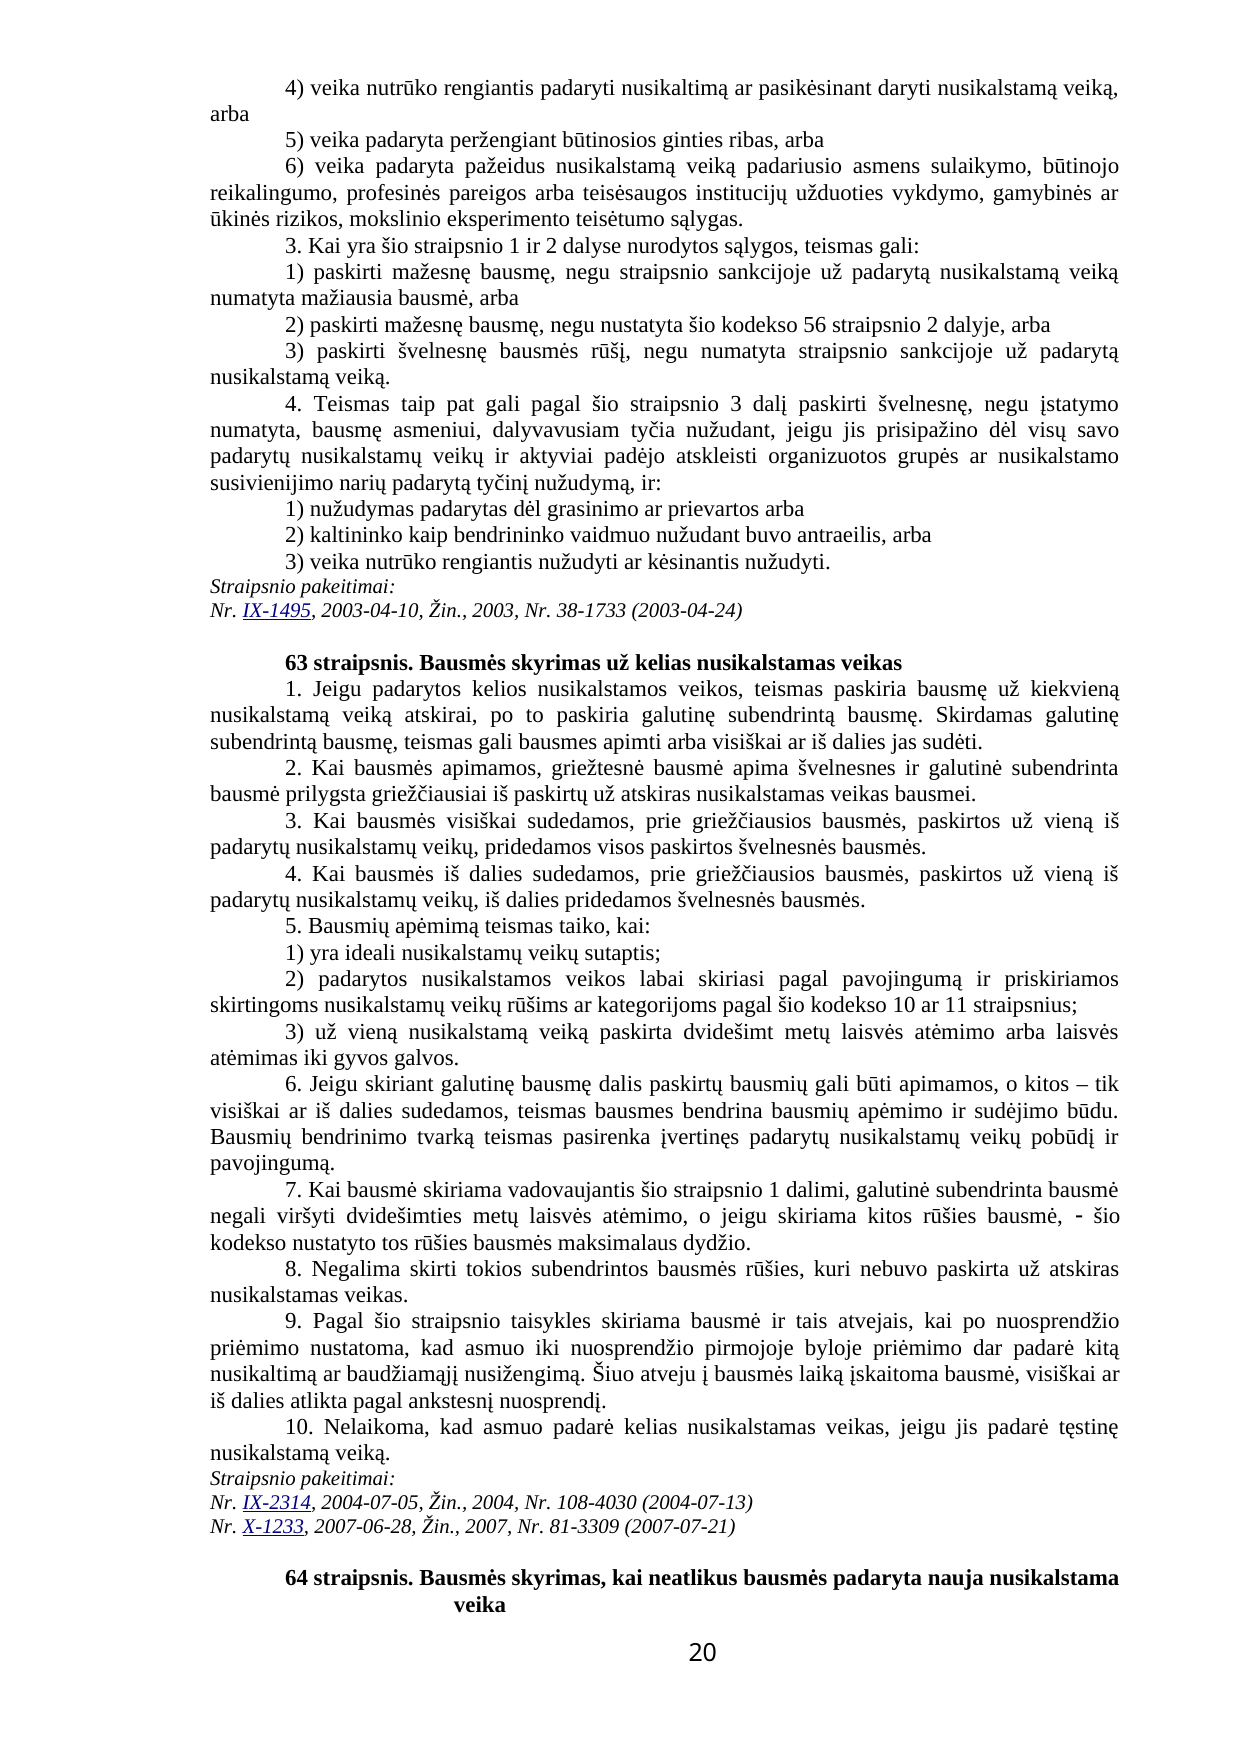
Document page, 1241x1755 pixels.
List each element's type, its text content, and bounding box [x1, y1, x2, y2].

text Nr. IX-1495, 2003-04-10, Žin., 2003, Nr. 38-1733 (2003-04-24) [210, 598, 1120, 622]
text 4. Teismas taip pat gali pagal šio straipsnio 3 dalį paskirti švelnesnę, negu įstatymo numatyta, bausmę asmeniui, dalyvavusiam tyčia nužudant, jeigu jis prisipažino dėl visų savo padarytų nusikalstamų veikų ir aktyviai padėjo atskleisti organizuotos grupės ar nusikalstamo susivienijimo narių padarytą tyčinį nužudymą, ir: [210, 390, 1120, 495]
text 1) paskirti mažesnę bausmę, negu straipsnio sankcijoje už padarytą nusikalstamą veiką numatyta mažiausia bausmė, arba [210, 258, 1120, 311]
text 4) veika nutrūko rengiantis padaryti nusikaltimą ar pasikėsinant daryti nusikalstamą veiką, arba [210, 73, 1120, 126]
text 4. Kai bausmės iš dalies sudedamos, prie griežčiausios bausmės, paskirtos už vieną iš padarytų nusikalstamų veikų, iš dalies pridedamos švelnesnės bausmės. [210, 859, 1120, 912]
text 2) padarytos nusikalstamos veikos labai skiriasi pagal pavojingumą ir priskiriamos skirtingoms nusikalstamų veikų rūšims ar kategorijoms pagal šio kodekso 10 ar 11 straipsnius; [210, 965, 1120, 1018]
text 8. Negalima skirti tokios subendrintos bausmės rūšies, kuri nebuvo paskirta už atskiras nusikalstamas veikas. [210, 1255, 1120, 1308]
text 2) paskirti mažesnę bausmę, negu nustatyta šio kodekso 56 straipsnio 2 dalyje, arba [210, 311, 1120, 337]
text 64 straipsnis. Bausmės skyrimas, kai neatlikus bausmės padaryta nauja nusikalstama veika [285, 1564, 1120, 1617]
text 3. Kai bausmės visiškai sudedamos, prie griežčiausios bausmės, paskirtos už vieną iš padarytų nusikalstamų veikų, pridedamos visos paskirtos švelnesnės bausmės. [210, 807, 1120, 859]
text 10. Nelaikoma, kad asmuo padarė kelias nusikalstamas veikas, jeigu jis padarė tęstinę nusikalstamą veiką. [210, 1413, 1120, 1466]
text 6. Jeigu skiriant galutinę bausmę dalis paskirtų bausmių gali būti apimamos, o kitos – tik visiškai ar iš dalies sudedamos, teismas bausmes bendrina bausmių apėmimo ir sudėjimo būdu. Bausmių bendrinimo tvarką teismas pasirenka įvertinęs padarytų nusikalstamų veikų pobūdį ir pavojingumą. [210, 1070, 1120, 1176]
text Nr. IX-2314, 2004-07-05, Žin., 2004, Nr. 108-4030 (2004-07-13) [210, 1490, 1120, 1514]
text 1) nužudymas padarytas dėl grasinimo ar prievartos arba [210, 495, 1120, 522]
text 63 straipsnis. Bausmės skyrimas už kelias nusikalstamas veikas [210, 649, 1120, 675]
text 5. Bausmių apėmimą teismas taiko, kai: [210, 912, 1120, 939]
text Straipsnio pakeitimai: [210, 574, 1120, 598]
text 1) yra ideali nusikalstamų veikų sutaptis; [210, 939, 1120, 965]
text Nr. X-1233, 2007-06-28, Žin., 2007, Nr. 81-3309 (2007-07-21) [210, 1514, 1120, 1538]
text 2) kaltininko kaip bendrininko vaidmuo nužudant buvo antraeilis, arba [210, 522, 1120, 548]
text 3. Kai yra šio straipsnio 1 ir 2 dalyse nurodytos sąlygos, teismas gali: [210, 232, 1120, 258]
text 3) paskirti švelnesnę bausmės rūšį, negu numatyta straipsnio sankcijoje už padarytą nusikalstamą veiką. [210, 337, 1120, 390]
text 9. Pagal šio straipsnio taisykles skiriama bausmė ir tais atvejais, kai po nuosprendžio priėmimo nustatoma, kad asmuo iki nuosprendžio pirmojoje byloje priėmimo dar padarė kitą nusikaltimą ar baudžiamąjį nusižengimą. Šiuo atveju į bausmės laiką įskaitoma bausmė, visiškai ar iš dalies atlikta pagal ankstesnį nuosprendį. [210, 1308, 1120, 1413]
text 3) veika nutrūko rengiantis nužudyti ar kėsinantis nužudyti. [210, 548, 1120, 574]
text 5) veika padaryta peržengiant būtinosios ginties ribas, arba [210, 126, 1120, 153]
text 3) už vieną nusikalstamą veiką paskirta dvidešimt metų laisvės atėmimo arba laisvės atėmimas iki gyvos galvos. [210, 1018, 1120, 1070]
text 1. Jeigu padarytos kelios nusikalstamos veikos, teismas paskiria bausmę už kiekvieną nusikalstamą veiką atskirai, po to paskiria galutinę subendrintą bausmę. Skirdamas galutinę subendrintą bausmę, teismas gali bausmes apimti arba visiškai ar iš dalies jas sudėti. [210, 675, 1120, 754]
text 2. Kai bausmės apimamos, griežtesnė bausmė apima švelnesnes ir galutinė subendrinta bausmė prilygsta griežčiausiai iš paskirtų už atskiras nusikalstamas veikas bausmei. [210, 754, 1120, 807]
text 7. Kai bausmė skiriama vadovaujantis šio straipsnio 1 dalimi, galutinė subendrinta bausmė negali viršyti dvidešimties metų laisvės atėmimo, o jeigu skiriama kitos rūšies bausmė,  šio kodekso nustatyto tos rūšies bausmės maksimalaus dydžio. [210, 1176, 1120, 1255]
text 6) veika padaryta pažeidus nusikalstamą veiką padariusio asmens sulaikymo, būtinojo reikalingumo, profesinės pareigos arba teisėsaugos institucijų užduoties vykdymo, gamybinės ar ūkinės rizikos, mokslinio eksperimento teisėtumo sąlygas. [210, 153, 1120, 232]
text Straipsnio pakeitimai: [210, 1466, 1120, 1490]
